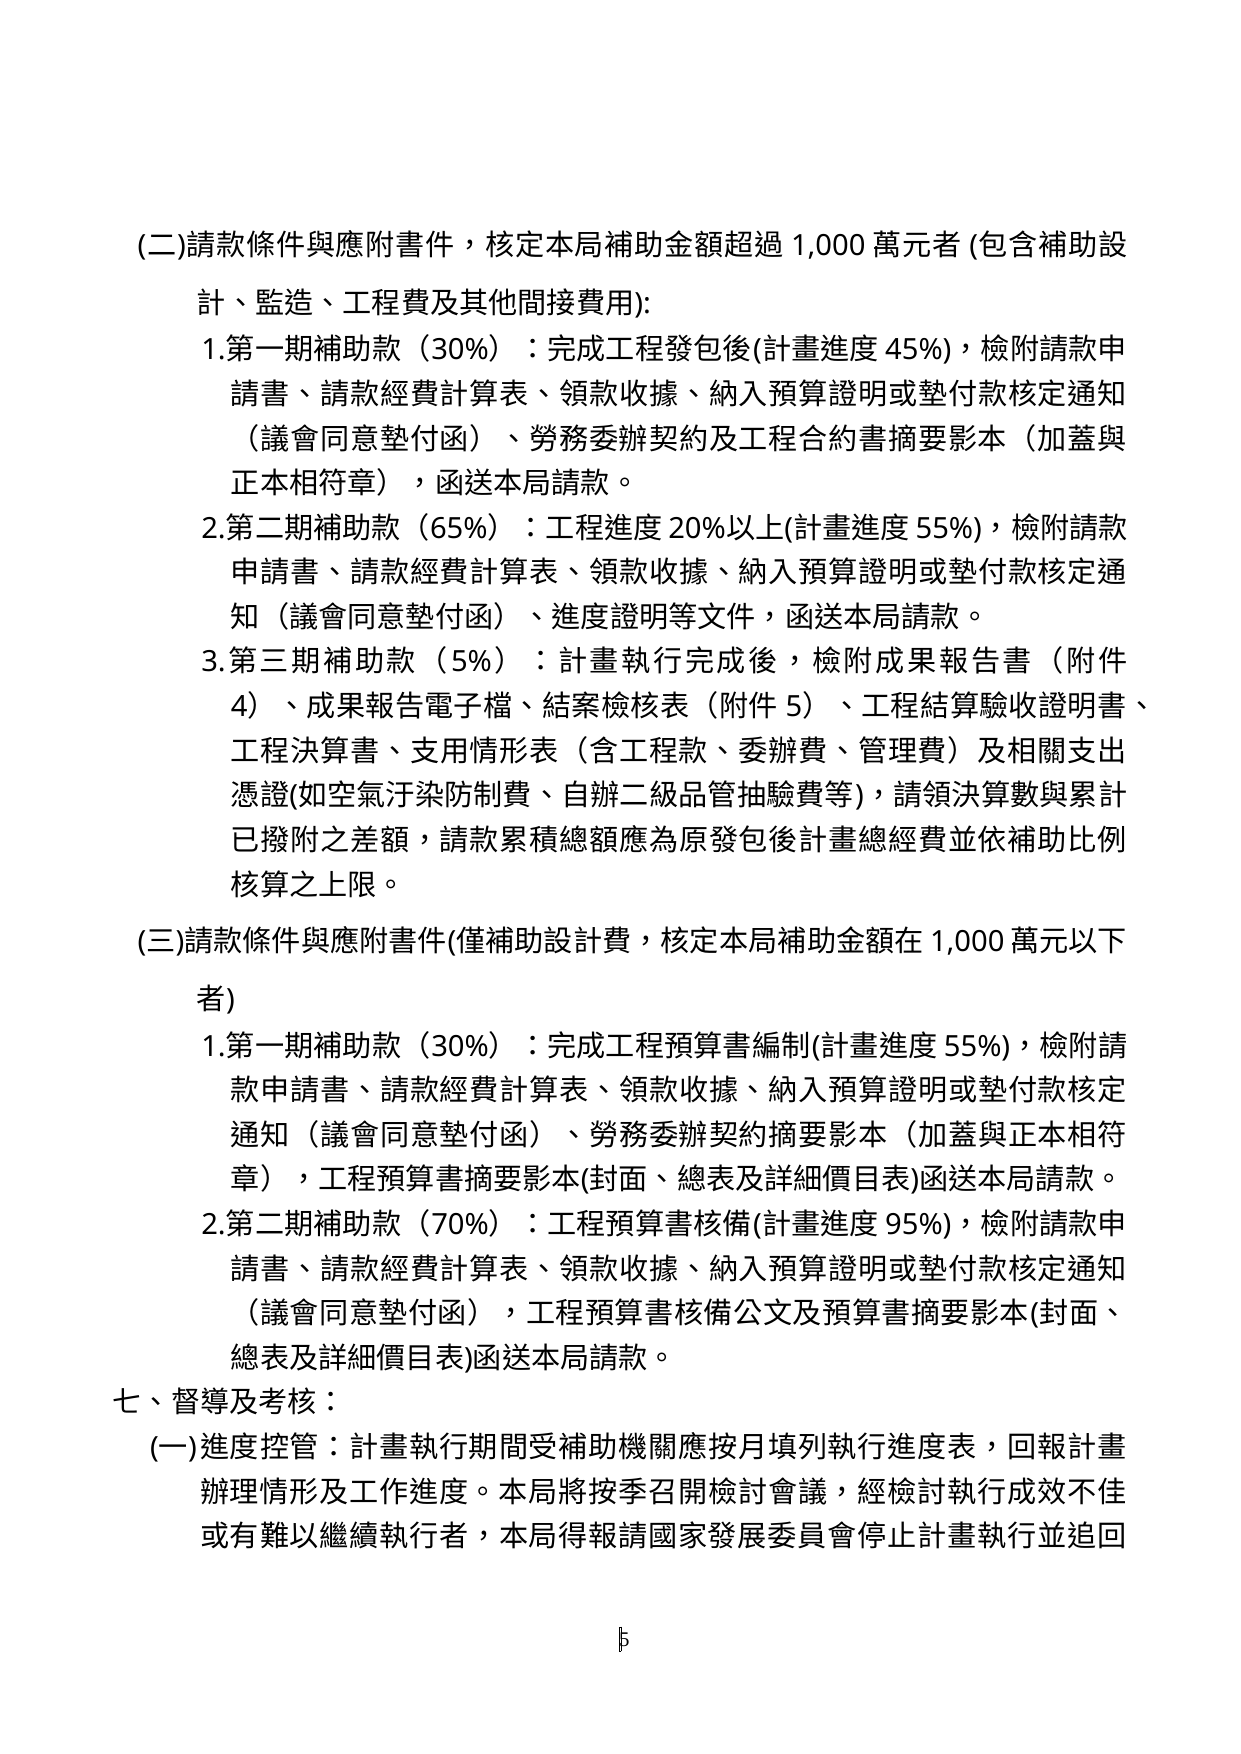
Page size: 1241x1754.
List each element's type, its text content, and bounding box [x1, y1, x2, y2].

text 1.第一期補助款（30%）：完成工程發包後(計畫進度45%)，檢附請款申請書、請款經費計算表、領款收據、納入預算證明或墊付款核定通知（議會同意墊付函）、勞務委辦契約及工程合約書摘要影本（加蓋與正本相符章），函送本局請款。 [201, 325, 1128, 503]
text (二)請款條件與應附書件，核定本局補助金額超過1,000萬元者 (包含補助設計、監造、工程費及其他間接費用): [137, 208, 1128, 325]
text 2.第二期補助款（70%）：工程預算書核備(計畫進度95%)，檢附請款申請書、請款經費計算表、領款收據、納入預算證明或墊付款核定通知（議會同意墊付函），工程預算書核備公文及預算書摘要影本(封面、總表及詳細價目表)函送本局請款。 [201, 1199, 1128, 1378]
list 進度控管：計畫執行期間受補助機關應按月填列執行進度表，回報計畫辦理情形及工作進度。本局將按季召開檢討會議，經檢討執行成效不佳或有難以繼續執行者，本局得報請國家發展委員會停止計畫執行並追回 [150, 1422, 1128, 1556]
text 2.第二期補助款（65%）：工程進度20%以上(計畫進度55%)，檢附請款申請書、請款經費計算表、領款收據、納入預算證明或墊付款核定通知（議會同意墊付函）、進度證明等文件，函送本局請款。 [201, 503, 1128, 637]
text (三)請款條件與應附書件(僅補助設計費，核定本局補助金額在1,000萬元以下者) [137, 904, 1128, 1021]
text 3.第三期補助款（5%）：計畫執行完成後，檢附成果報告書（附件4）、成果報告電子檔、結案檢核表（附件5）、工程結算驗收證明書、工程決算書、支用情形表（含工程款、委辦費、管理費）及相關支出憑證(如空氣汙染防制費、自辦二級品管抽驗費等)，請領決算數與累計已撥附之差額，請款累積總額應為原發包後計畫總經費並依補助比例核算之上限。 [201, 637, 1128, 904]
text 七、督導及考核： [112, 1378, 1128, 1422]
text 1.第一期補助款（30%）：完成工程預算書編制(計畫進度55%)，檢附請款申請書、請款經費計算表、領款收據、納入預算證明或墊付款核定通知（議會同意墊付函）、勞務委辦契約摘要影本（加蓋與正本相符章），工程預算書摘要影本(封面、總表及詳細價目表)函送本局請款。 [201, 1021, 1128, 1199]
